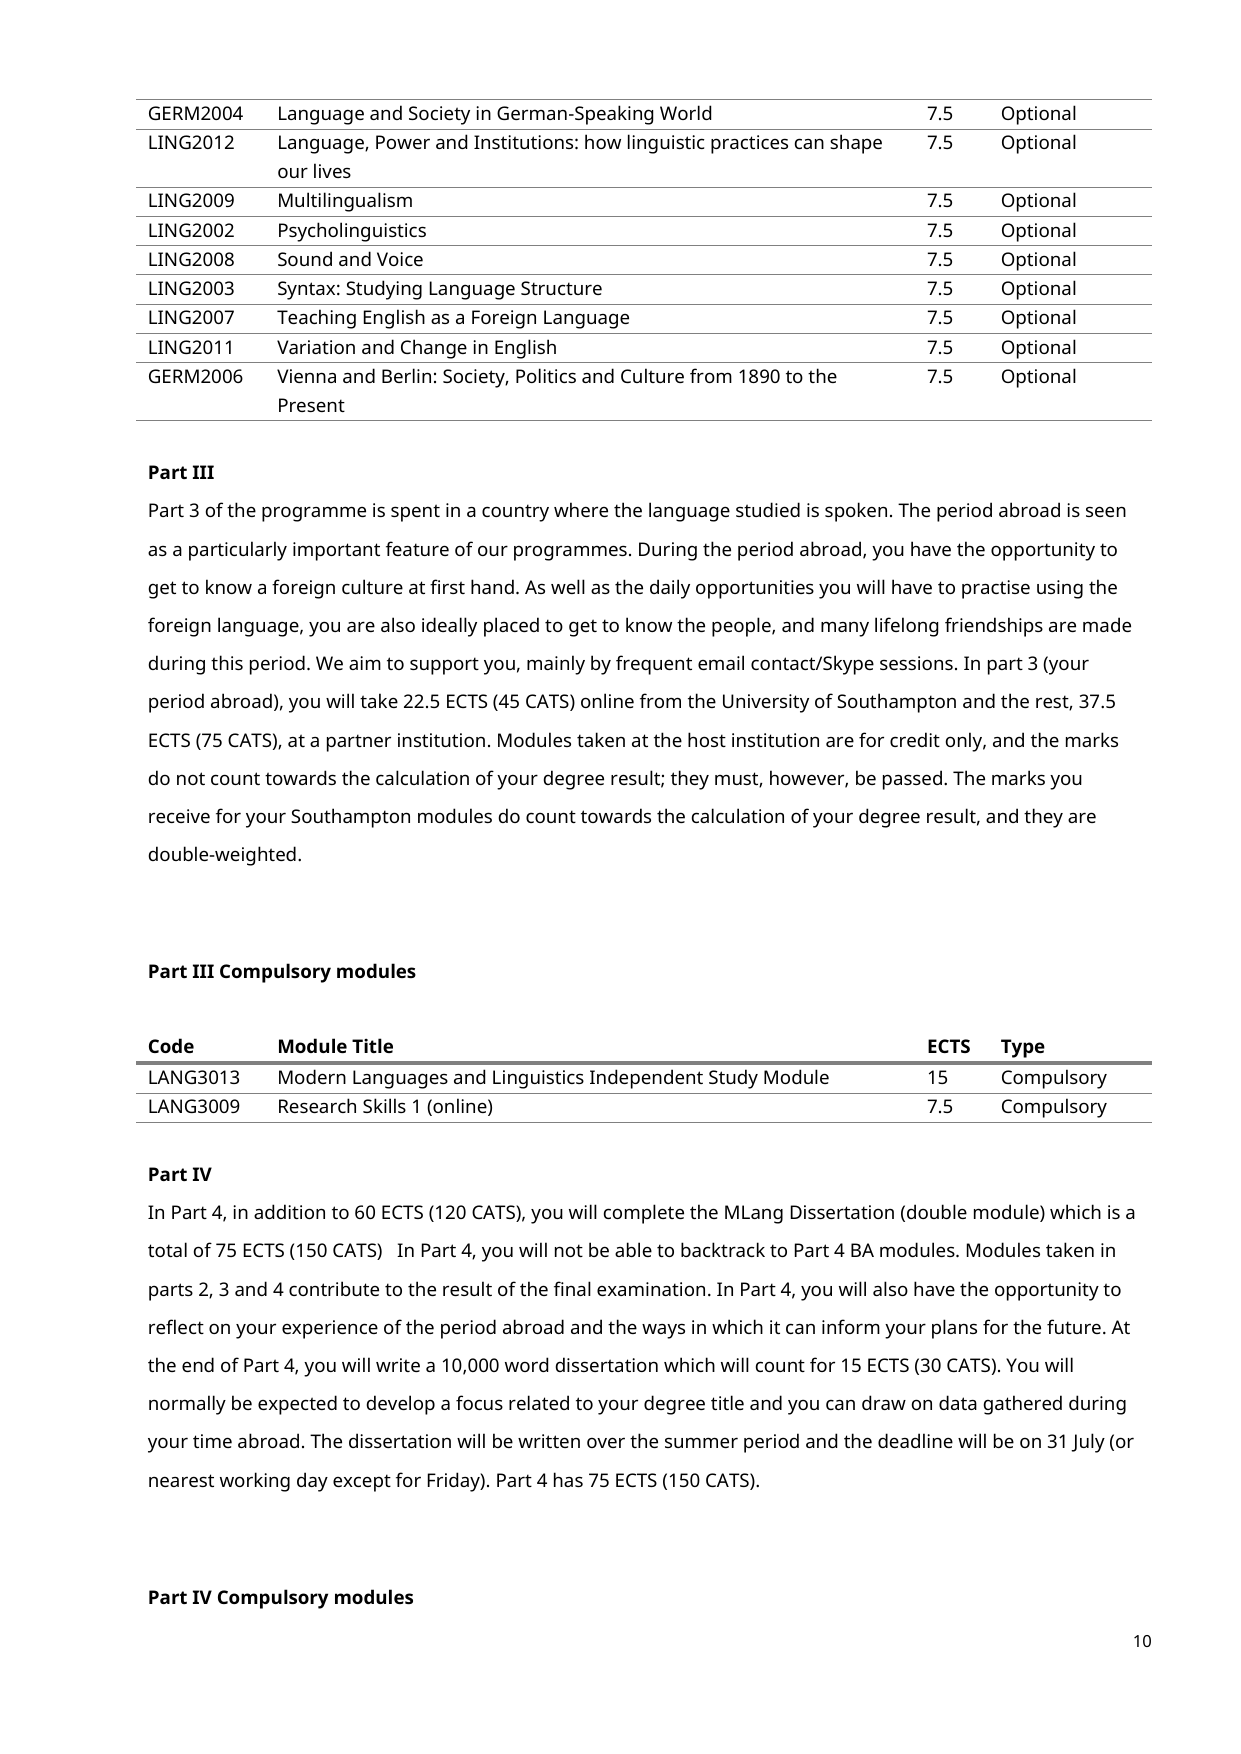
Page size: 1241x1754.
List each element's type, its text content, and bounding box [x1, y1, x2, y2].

table_cell GERM2004 [136, 100, 266, 128]
table_cell Syntax: Studying Language Structure [266, 275, 916, 304]
table_cell 7.5 [916, 363, 989, 420]
table_cell LANG3013 [136, 1065, 266, 1093]
table_cell 7.5 [916, 334, 989, 362]
table_cell GERM2006 [136, 363, 266, 420]
table_cell Optional [989, 305, 1152, 333]
table_cell Sound and Voice [266, 246, 916, 274]
table_cell Variation and Change in English [266, 334, 916, 362]
table_cell LING2003 [136, 275, 266, 304]
table_cell Optional [989, 363, 1152, 420]
table_cell LING2012 [136, 130, 266, 187]
table_cell Modern Languages and Linguistics Independent Study Module [266, 1065, 916, 1093]
table_cell LING2008 [136, 246, 266, 274]
table_cell Compulsory [989, 1065, 1152, 1093]
table_cell LING2007 [136, 305, 266, 333]
table_cell Part IV In Part 4, in addition to 60 ECTS (120 CATS), you will complete the MLang Dissertation (double module) which is a total of 75 ECTS (150 CATS) In Part 4, you will not be able to backtrack to Part 4 BA modules. Modules taken in parts 2, 3 and 4 contribute to the result of the final examination. In Part 4, you will also have the opportunity to reflect on your experience of the period abroad and the ways in which it can inform your plans for the future. At the end of Part 4, you will write a 10,000 word dissertation which will count for 15 ECTS (30 CATS). You will normally be expected to develop a focus related to your degree title and you can draw on data gathered during your time abroad. The dissertation will be written over the summer period and the deadline will be on 31 July (or nearest working day except for Friday). Part 4 has 75 ECTS (150 CATS). [136, 1123, 1152, 1546]
table_cell Part IV Compulsory modules [136, 1546, 1152, 1620]
table_cell Optional [989, 130, 1152, 187]
table_cell LING2002 [136, 217, 266, 245]
table_cell 7.5 [916, 1094, 989, 1122]
table_cell 7.5 [916, 305, 989, 333]
table_cell 7.5 [916, 188, 989, 216]
table_cell LANG3009 [136, 1094, 266, 1122]
table_cell Compulsory [989, 1094, 1152, 1122]
table_cell Research Skills 1 (online) [266, 1094, 916, 1122]
table_cell 7.5 [916, 275, 989, 304]
table_cell Multilingualism [266, 188, 916, 216]
table_cell Psycholinguistics [266, 217, 916, 245]
table_cell 7.5 [916, 217, 989, 245]
table_cell Code [136, 1033, 266, 1061]
table_cell 7.5 [916, 246, 989, 274]
table_cell ECTS [916, 1033, 989, 1061]
table_cell Teaching English as a Foreign Language [266, 305, 916, 333]
table_cell Language, Power and Institutions: how linguistic practices can shape our lives [266, 130, 916, 187]
table_cell Optional [989, 217, 1152, 245]
table_cell Language and Society in German-Speaking World [266, 100, 916, 128]
table_cell 7.5 [916, 130, 989, 187]
table_cell LING2011 [136, 334, 266, 362]
table_cell 7.5 [916, 100, 989, 128]
table_cell Vienna and Berlin: Society, Politics and Culture from 1890 to the Present [266, 363, 916, 420]
table_cell LING2009 [136, 188, 266, 216]
table_cell 15 [916, 1065, 989, 1093]
table_cell Module Title [266, 1033, 916, 1061]
table_cell Optional [989, 100, 1152, 128]
table_cell Type [989, 1033, 1152, 1061]
table_cell Optional [989, 188, 1152, 216]
table_cell Optional [989, 334, 1152, 362]
table_cell Part III Part 3 of the programme is spent in a country where the language studied is spoken. The period abroad is seen as a particularly important feature of our programmes. During the period abroad, you have the opportunity to get to know a foreign culture at first hand. As well as the daily opportunities you will have to practise using the foreign language, you are also ideally placed to get to know the people, and many lifelong friendships are made during this period. We aim to support you, mainly by frequent email contact/Skype sessions. In part 3 (your period abroad), you will take 22.5 ECTS (45 CATS) online from the University of Southampton and the rest, 37.5 ECTS (75 CATS), at a partner institution. Modules taken at the host institution are for credit only, and the marks do not count towards the calculation of your degree result; they must, however, be passed. The marks you receive for your Southampton modules do count towards the calculation of your degree result, and they are double-weighted. [136, 421, 1152, 920]
table_cell Optional [989, 246, 1152, 274]
table_cell Part III Compulsory modules [136, 920, 1152, 1033]
table_cell Optional [989, 275, 1152, 304]
